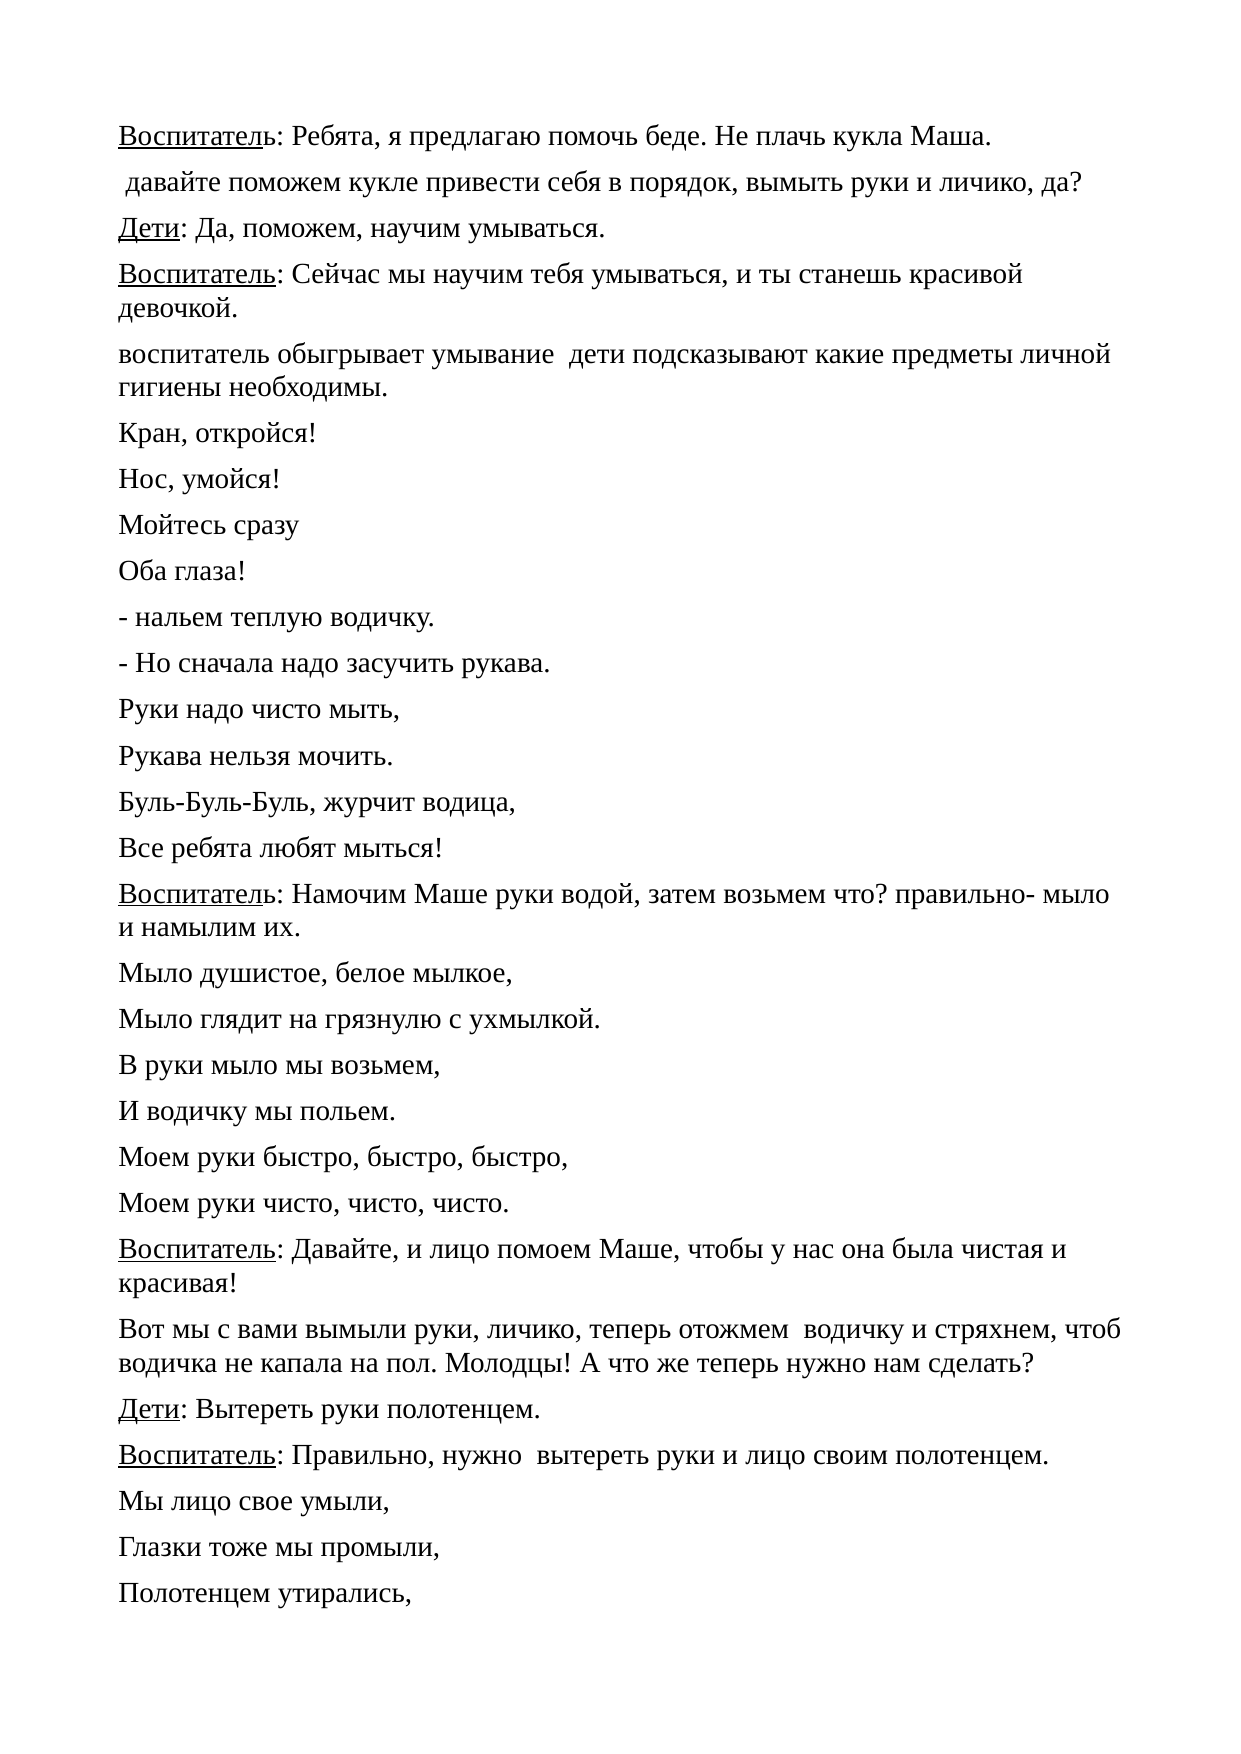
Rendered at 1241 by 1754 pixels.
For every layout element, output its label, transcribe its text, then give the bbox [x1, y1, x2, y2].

text Кран, откройся! [118, 415, 1122, 449]
text Дети: Да, поможем, научим умываться. [118, 210, 1122, 244]
text Мыло глядит на грязнулю с ухмылкой. [118, 1001, 1122, 1035]
text Воспитатель: Давайте, и лицо помоем Маше, чтобы у нас она была чистая и красивая! [118, 1232, 1122, 1299]
text Мойтесь сразу [118, 507, 1122, 541]
text Нос, умойся! [118, 461, 1122, 495]
text Моем руки чисто, чисто, чисто. [118, 1186, 1122, 1219]
text Моем руки быстро, быстро, быстро, [118, 1139, 1122, 1173]
text Глазки тоже мы промыли, [118, 1529, 1122, 1562]
text Дети: Вытереть руки полотенцем. [118, 1391, 1122, 1424]
text Руки надо чисто мыть, [118, 692, 1122, 725]
text Воспитатель: Намочим Маше руки водой, затем возьмем что? правильно- мыло и намылим их. [118, 876, 1122, 943]
text Воспитатель: Правильно, нужно вытереть руки и лицо своим полотенцем. [118, 1437, 1122, 1470]
text - Но сначала надо засучить рукава. [118, 646, 1122, 679]
text Мы лицо свое умыли, [118, 1483, 1122, 1516]
text Мыло душистое, белое мылкое, [118, 955, 1122, 989]
text воспитатель обыгрывает умывание дети подсказывают какие предметы личной гигиены необходимы. [118, 336, 1122, 403]
text Воспитатель: Ребята, я предлагаю помочь беде. Не плачь кукла Маша. [118, 118, 1122, 152]
text Рукава нельзя мочить. [118, 738, 1122, 771]
text Все ребята любят мыться! [118, 830, 1122, 863]
text Буль-Буль-Буль, журчит водица, [118, 784, 1122, 817]
text Оба глаза! [118, 553, 1122, 587]
text В руки мыло мы возьмем, [118, 1047, 1122, 1081]
text давайте поможем кукле привести себя в порядок, вымыть руки и личико, да? [118, 164, 1122, 198]
text Полотенцем утирались, [118, 1575, 1122, 1608]
text И водичку мы польем. [118, 1093, 1122, 1127]
text - нальем теплую водичку. [118, 599, 1122, 633]
text Вот мы с вами вымыли руки, личико, теперь отожмем водичку и стряхнем, чтоб водичка не капала на пол. Молодцы! А что же теперь нужно нам сделать? [118, 1311, 1122, 1378]
text Воспитатель: Сейчас мы научим тебя умываться, и ты станешь красивой девочкой. [118, 256, 1122, 323]
